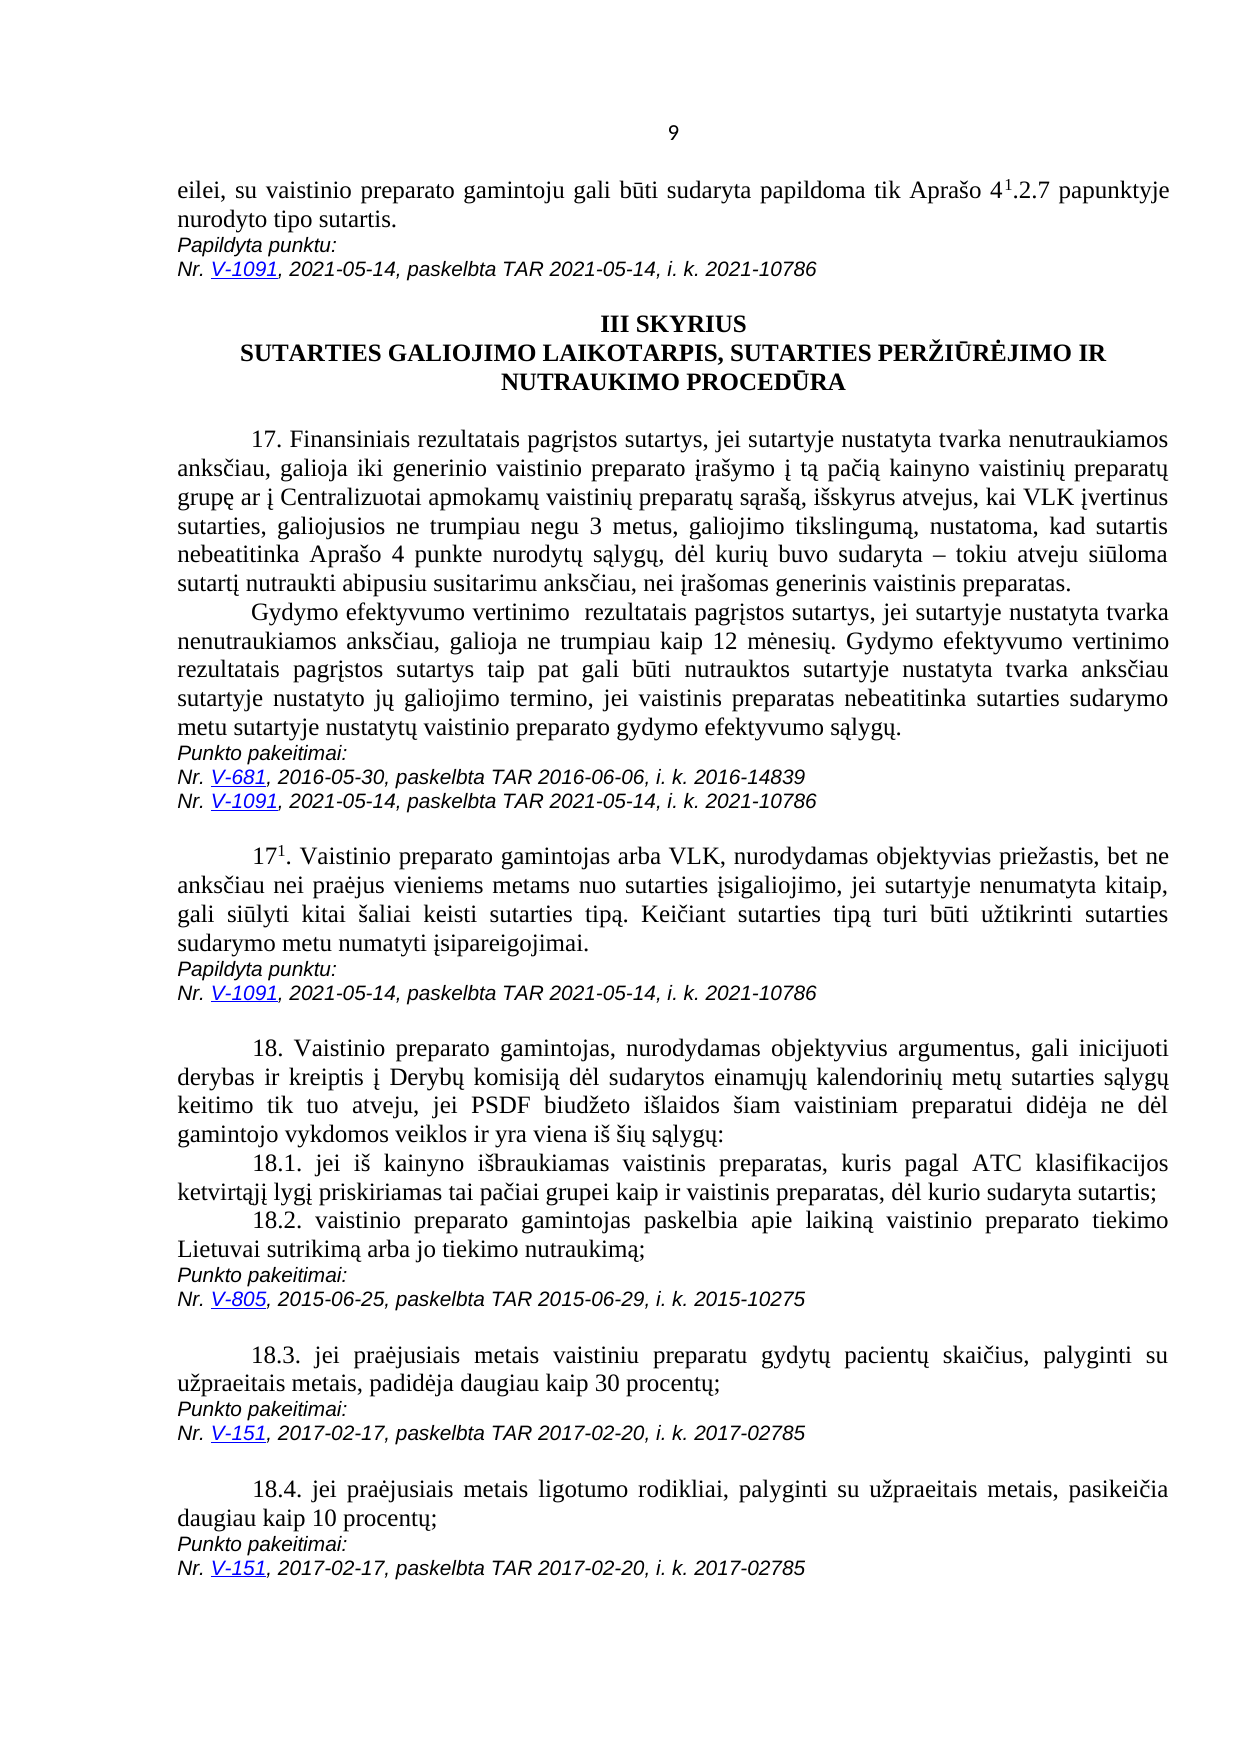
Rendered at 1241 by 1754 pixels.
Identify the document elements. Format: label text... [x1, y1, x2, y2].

text III SKYRIUS [177, 309, 1170, 338]
text Gydymo efektyvumo vertinimo rezultatais pagrįstos sutartys, jei sutartyje nustatyta tvarka nenutraukiamos anksčiau, galioja ne trumpiau kaip 12 mėnesių. Gydymo efektyvumo vertinimo rezultatais pagrįstos sutartys taip pat gali būti nutrauktos sutartyje nustatyta tvarka anksčiau sutartyje nustatyto jų galiojimo termino, jei vaistinis preparatas nebeatitinka sutarties sudarymo metu sutartyje nustatytų vaistinio preparato gydymo efektyvumo sąlygų. [177, 597, 1170, 741]
text 18.2. vaistinio preparato gamintojas paskelbia apie laikiną vaistinio preparato tiekimo Lietuvai sutrikimą arba jo tiekimo nutraukimą; [177, 1206, 1170, 1263]
text Nr. V-151, 2017-02-17, paskelbta TAR 2017-02-20, i. k. 2017-02785 [177, 1555, 1170, 1579]
text Nr. V-681, 2016-05-30, paskelbta TAR 2016-06-06, i. k. 2016-14839 [177, 765, 1170, 789]
text Nr. V-151, 2017-02-17, paskelbta TAR 2017-02-20, i. k. 2017-02785 [177, 1421, 1170, 1445]
text 18.3. jei praėjusiais metais vaistiniu preparatu gydytų pacientų skaičius, palyginti su užpraeitais metais, padidėja daugiau kaip 30 procentų; [177, 1340, 1170, 1397]
text 18.4. jei praėjusiais metais ligotumo rodikliai, palyginti su užpraeitais metais, pasikeičia daugiau kaip 10 procentų; [177, 1474, 1170, 1531]
text Punkto pakeitimai: [177, 741, 1170, 765]
text Nr. V-1091, 2021-05-14, paskelbta TAR 2021-05-14, i. k. 2021-10786 [177, 257, 1170, 281]
text Punkto pakeitimai: [177, 1531, 1170, 1555]
text Nr. V-1091, 2021-05-14, paskelbta TAR 2021-05-14, i. k. 2021-10786 [177, 980, 1170, 1004]
text 17. Finansiniais rezultatais pagrįstos sutartys, jei sutartyje nustatyta tvarka nenutraukiamos anksčiau, galioja iki generinio vaistinio preparato įrašymo į tą pačią kainyno vaistinių preparatų grupę ar į Centralizuotai apmokamų vaistinių preparatų sąrašą, išskyrus atvejus, kai VLK įvertinus sutarties, galiojusios ne trumpiau negu 3 metus, galiojimo tikslingumą, nustatoma, kad sutartis nebeatitinka Aprašo 4 punkte nurodytų sąlygų, dėl kurių buvo sudaryta – tokiu atveju siūloma sutartį nutraukti abipusiu susitarimu anksčiau, nei įrašomas generinis vaistinis preparatas. [177, 424, 1170, 597]
text SUTARTIES GALIOJIMO LAIKOTARPIS, SUTARTIES PERŽIŪRĖJIMO IR NUTRAUKIMO PROCEDŪRA [177, 338, 1170, 396]
text 18.1. jei iš kainyno išbraukiamas vaistinis preparatas, kuris pagal ATC klasifikacijos ketvirtąjį lygį priskiriamas tai pačiai grupei kaip ir vaistinis preparatas, dėl kurio sudaryta sutartis; [177, 1148, 1170, 1206]
text Papildyta punktu: [177, 233, 1170, 257]
text 171. Vaistinio preparato gamintojas arba VLK, nurodydamas objektyvias priežastis, bet ne anksčiau nei praėjus vieniems metams nuo sutarties įsigaliojimo, jei sutartyje nenumatyta kitaip, gali siūlyti kitai šaliai keisti sutarties tipą. Keičiant sutarties tipą turi būti užtikrinti sutarties sudarymo metu numatyti įsipareigojimai. [177, 841, 1170, 956]
text Nr. V-1091, 2021-05-14, paskelbta TAR 2021-05-14, i. k. 2021-10786 [177, 789, 1170, 813]
text Nr. V-805, 2015-06-25, paskelbta TAR 2015-06-29, i. k. 2015-10275 [177, 1287, 1170, 1311]
text Punkto pakeitimai: [177, 1397, 1170, 1421]
text 18. Vaistinio preparato gamintojas, nurodydamas objektyvius argumentus, gali inicijuoti derybas ir kreiptis į Derybų komisiją dėl sudarytos einamųjų kalendorinių metų sutarties sąlygų keitimo tik tuo atveju, jei PSDF biudžeto išlaidos šiam vaistiniam preparatui didėja ne dėl gamintojo vykdomos veiklos ir yra viena iš šių sąlygų: [177, 1033, 1170, 1148]
text Papildyta punktu: [177, 956, 1170, 980]
text Punkto pakeitimai: [177, 1263, 1170, 1287]
text eilei, su vaistinio preparato gamintoju gali būti sudaryta papildoma tik Aprašo 41.2.7 papunktyje nurodyto tipo sutartis. [177, 175, 1170, 233]
